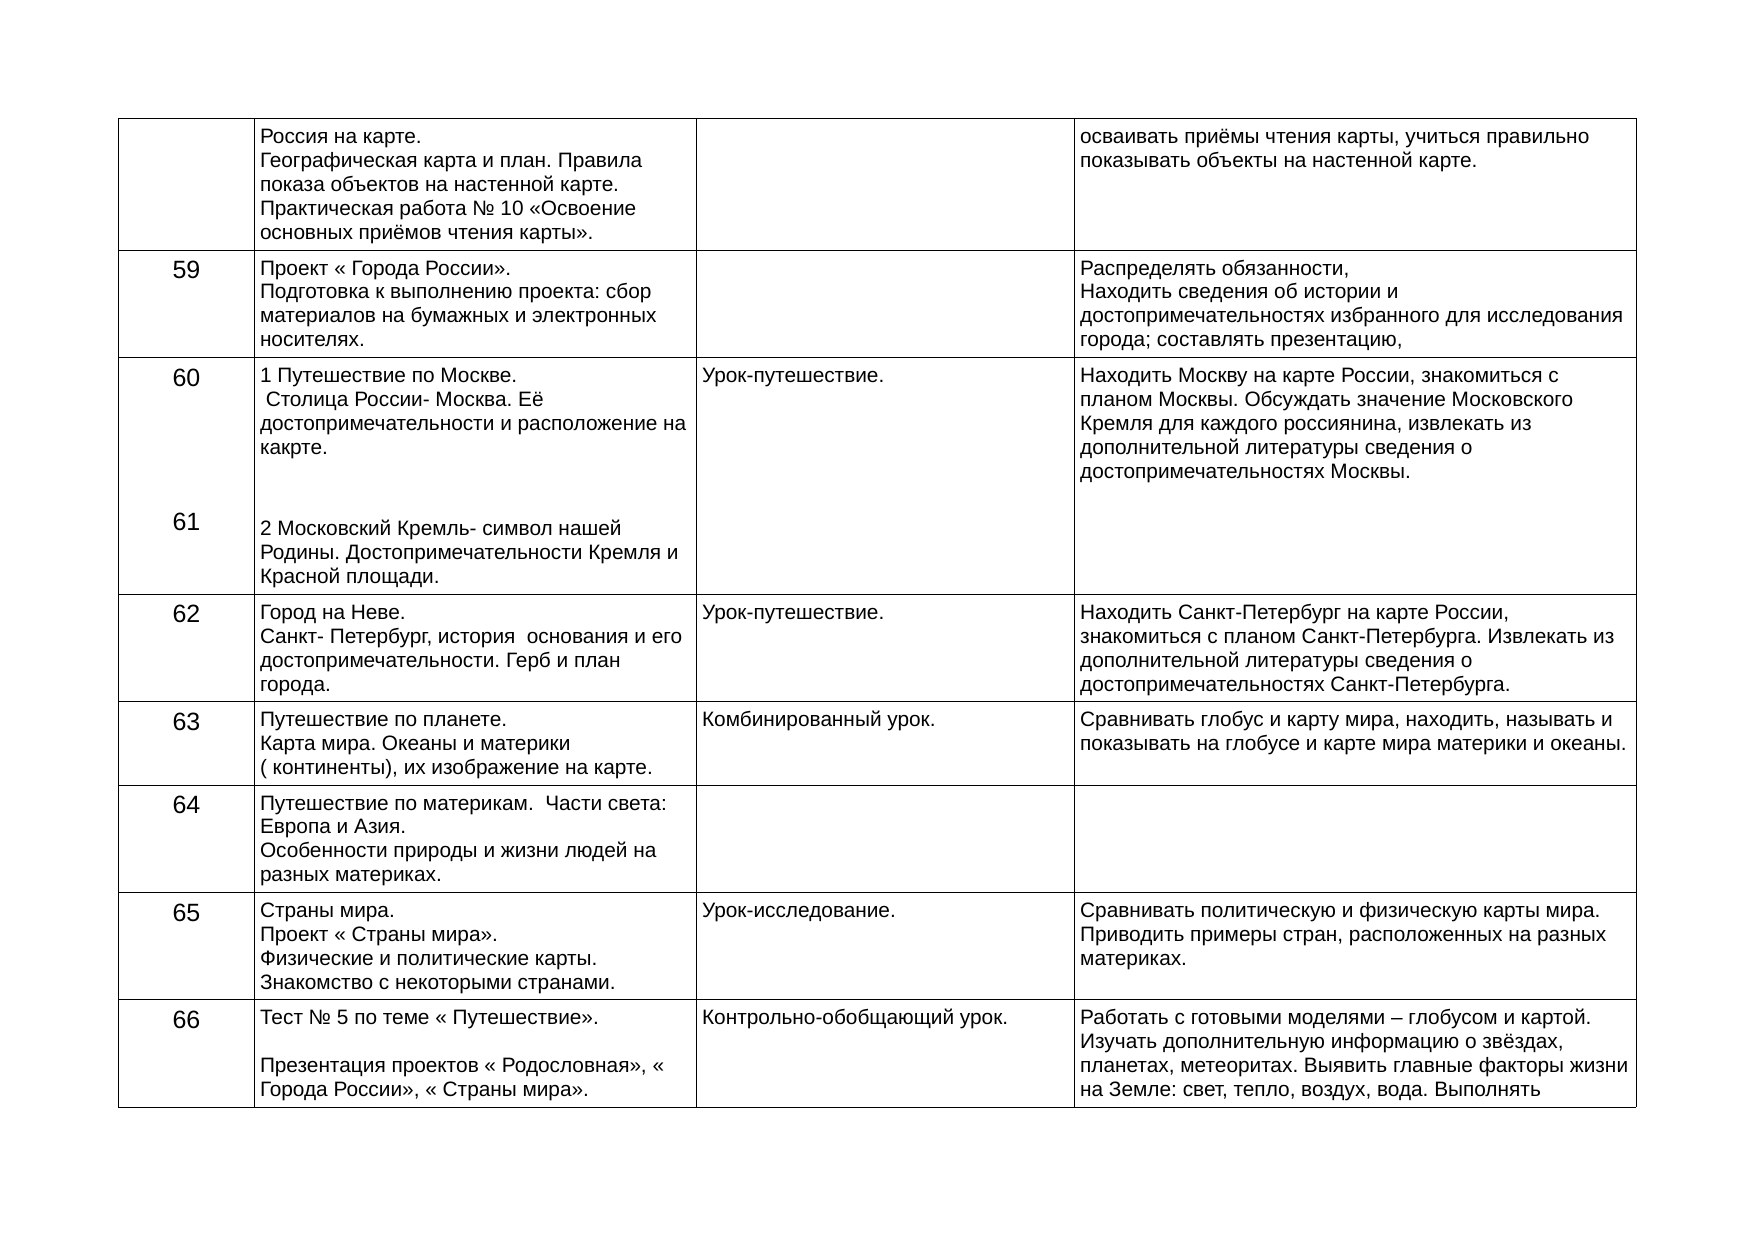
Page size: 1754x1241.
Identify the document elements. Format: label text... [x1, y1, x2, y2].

table_cell Работать с готовыми моделями – глобусом и картой. Изучать дополнительную информацию о звёздах, планетах, метеоритах. Выявить главные факторы жизни на Земле: свет, тепло, воздух, вода. Выполнять [1075, 1000, 1636, 1107]
table_cell Урок-путешествие. [697, 595, 1074, 701]
table_cell Россия на карте. Географическая карта и план. Правила показа объектов на настенной карте. Практическая работа № 10 «Освоение основных приёмов чтения карты». [255, 119, 696, 249]
table_cell 64 [119, 786, 254, 892]
table_cell 1 Путешествие по Москве. Столица России- Москва. Её достопримечательности и расположение на какрте. 2 Московский Кремль- символ нашей Родины. Достопримечательности Кремля и Красной площади. [255, 358, 696, 594]
table_cell Страны мира. Проект « Страны мира». Физические и политические карты. Знакомство с некоторыми странами. [255, 893, 696, 999]
table_cell Сравнивать глобус и карту мира, находить, называть и показывать на глобусе и карте мира материки и океаны. [1075, 702, 1636, 784]
table_cell 59 [119, 251, 254, 357]
table_cell Находить Москву на карте России, знакомиться с планом Москвы. Обсуждать значение Московского Кремля для каждого россиянина, извлекать из дополнительной литературы сведения о достопримечательностях Москвы. [1075, 358, 1636, 594]
table_cell Комбинированный урок. [697, 702, 1074, 784]
table_cell Путешествие по планете. Карта мира. Океаны и материки ( континенты), их изображение на карте. [255, 702, 696, 784]
table_cell [697, 251, 1074, 357]
table_cell Находить Санкт-Петербург на карте России, знакомиться с планом Санкт-Петербурга. Извлекать из дополнительной литературы сведения о достопримечательностях Санкт-Петербурга. [1075, 595, 1636, 701]
table_cell Проект « Города России». Подготовка к выполнению проекта: сбор материалов на бумажных и электронных носителях. [255, 251, 696, 357]
table_cell 63 [119, 702, 254, 784]
table_cell Урок-исследование. [697, 893, 1074, 999]
table_cell [119, 119, 254, 249]
table_cell Сравнивать политическую и физическую карты мира. Приводить примеры стран, расположенных на разных материках. [1075, 893, 1636, 999]
table_cell Тест № 5 по теме « Путешествие». Презентация проектов « Родословная», « Города России», « Страны мира». [255, 1000, 696, 1107]
table_cell [697, 786, 1074, 892]
table_cell Контрольно-обобщающий урок. [697, 1000, 1074, 1107]
table_cell Урок-путешествие. [697, 358, 1074, 594]
table_cell 66 [119, 1000, 254, 1107]
table_cell 65 [119, 893, 254, 999]
table_cell осваивать приёмы чтения карты, учиться правильно показывать объекты на настенной карте. [1075, 119, 1636, 249]
table_cell Город на Неве. Санкт- Петербург, история основания и его достопримечательности. Герб и план города. [255, 595, 696, 701]
table_cell Распределять обязанности, Находить сведения об истории и достопримечательностях избранного для исследования города; составлять презентацию, [1075, 251, 1636, 357]
table_cell 62 [119, 595, 254, 701]
table_cell 60 61 [119, 358, 254, 594]
table_cell [1075, 786, 1636, 892]
table_cell [697, 119, 1074, 249]
table_cell Путешествие по материкам. Части света: Европа и Азия. Особенности природы и жизни людей на разных материках. [255, 786, 696, 892]
